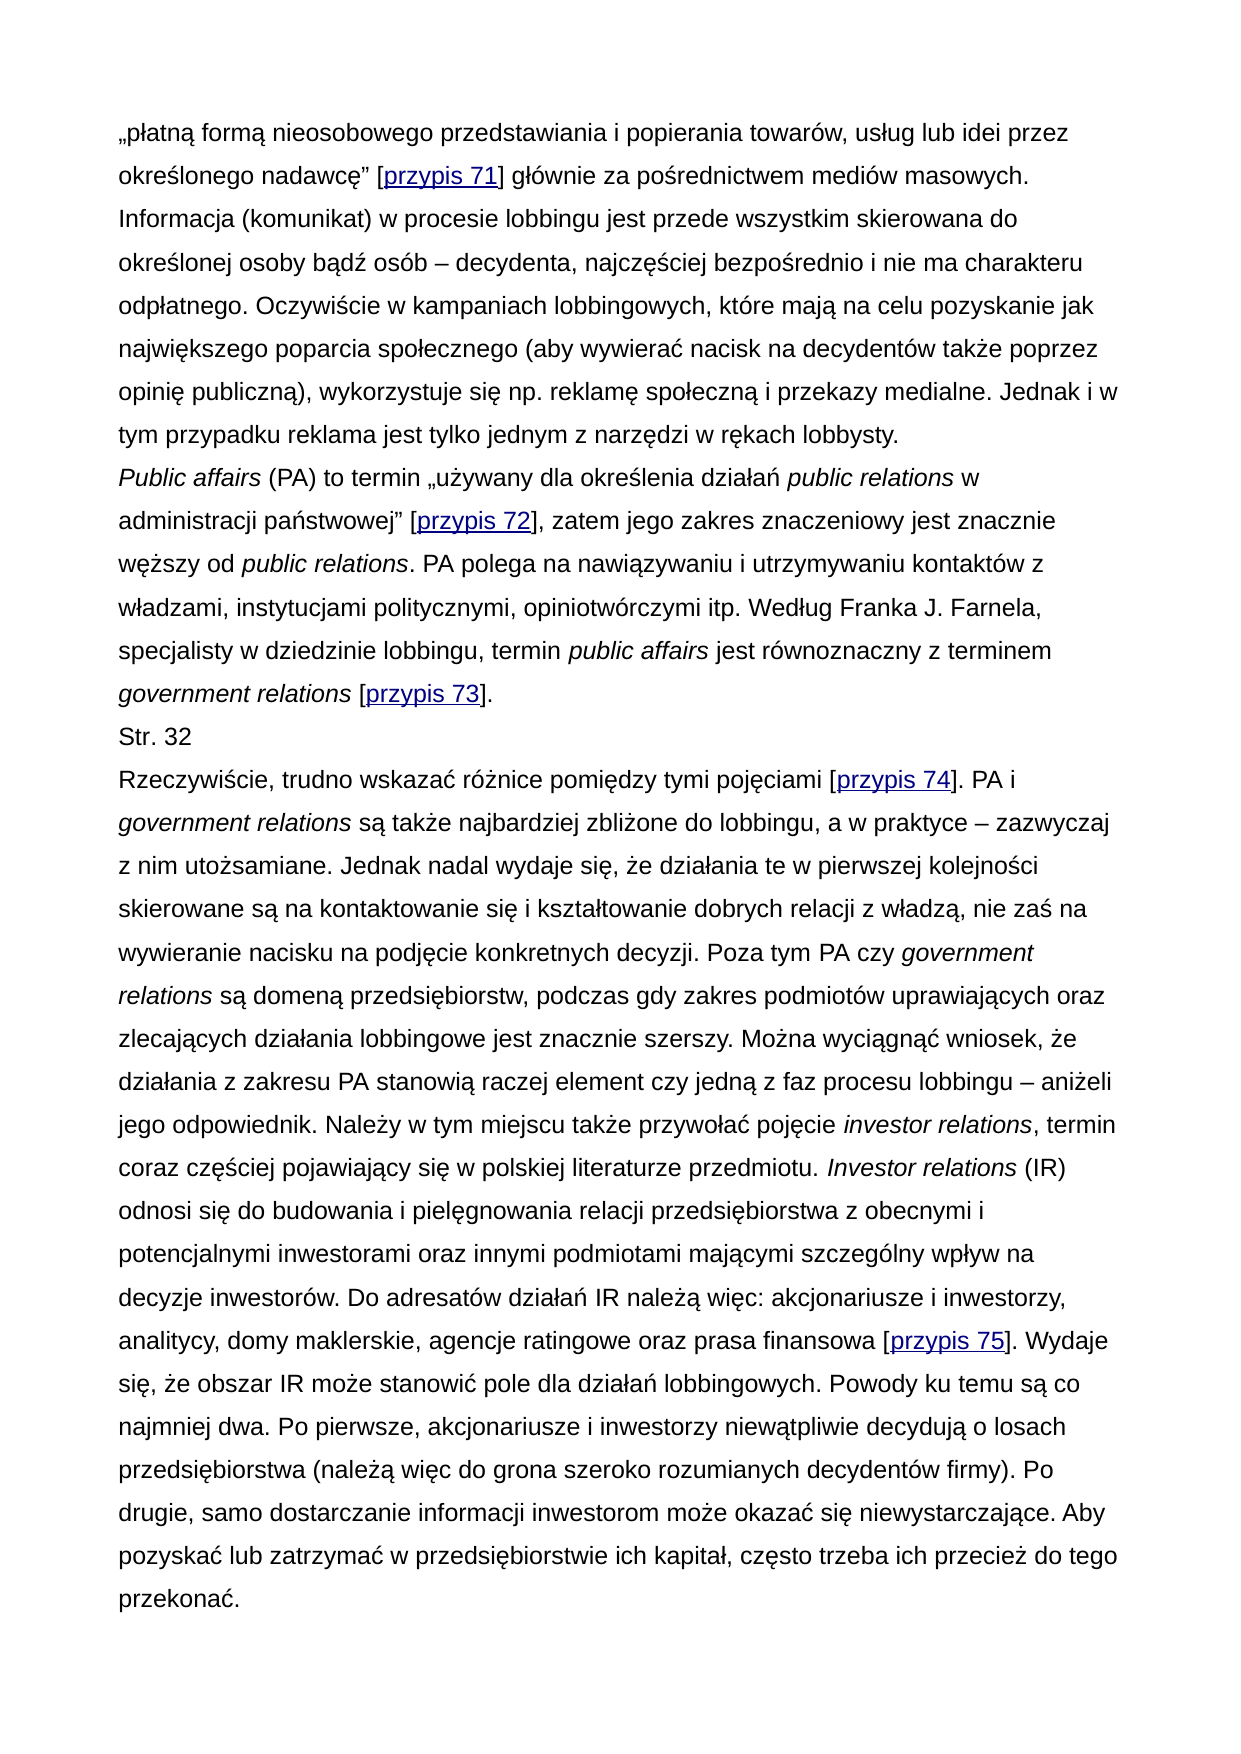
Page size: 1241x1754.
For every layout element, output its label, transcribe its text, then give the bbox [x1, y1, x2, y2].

text Str. 32 [118, 722, 1122, 751]
text Public affairs (PA) to termin „używany dla określenia działań public relations w administracji państwowej” [przypis 72], zatem jego zakres znaczeniowy jest znacznie węższy od public relations. PA polega na nawiązywaniu i utrzymywaniu kontaktów z władzami, instytucjami politycznymi, opiniotwórczymi itp. Według Franka J. Farnela, specjalisty w dziedzinie lobbingu, termin public affairs jest równoznaczny z terminem government relations [przypis 73]. [118, 463, 1122, 707]
text Rzeczywiście, trudno wskazać różnice pomiędzy tymi pojęciami [przypis 74]. PA i government relations są także najbardziej zbliżone do lobbingu, a w praktyce – zazwyczaj z nim utożsamiane. Jednak nadal wydaje się, że działania te w pierwszej kolejności skierowane są na kontaktowanie się i kształtowanie dobrych relacji z władzą, nie zaś na wywieranie nacisku na podjęcie konkretnych decyzji. Poza tym PA czy government relations są domeną przedsiębiorstw, podczas gdy zakres podmiotów uprawiających oraz zlecających działania lobbingowe jest znacznie szerszy. Można wyciągnąć wniosek, że działania z zakresu PA stanowią raczej element czy jedną z faz procesu lobbingu – aniżeli jego odpowiednik. Należy w tym miejscu także przywołać pojęcie investor relations, termin coraz częściej pojawiający się w polskiej literaturze przedmiotu. Investor relations (IR) odnosi się do budowania i pielęgnowania relacji przedsiębiorstwa z obecnymi i potencjalnymi inwestorami oraz innymi podmiotami mającymi szczególny wpływ na decyzje inwestorów. Do adresatów działań IR należą więc: akcjonariusze i inwestorzy, analitycy, domy maklerskie, agencje ratingowe oraz prasa finansowa [przypis 75]. Wydaje się, że obszar IR może stanowić pole dla działań lobbingowych. Powody ku temu są co najmniej dwa. Po pierwsze, akcjonariusze i inwestorzy niewątpliwie decydują o losach przedsiębiorstwa (należą więc do grona szeroko rozumianych decydentów firmy). Po drugie, samo dostarczanie informacji inwestorom może okazać się niewystarczające. Aby pozyskać lub zatrzymać w przedsiębiorstwie ich kapitał, często trzeba ich przecież do tego przekonać. [118, 765, 1122, 1613]
text „płatną formą nieosobowego przedstawiania i popierania towarów, usług lub idei przez określonego nadawcę” [przypis 71] głównie za pośrednictwem mediów masowych. Informacja (komunikat) w procesie lobbingu jest przede wszystkim skierowana do określonej osoby bądź osób – decydenta, najczęściej bezpośrednio i nie ma charakteru odpłatnego. Oczywiście w kampaniach lobbingowych, które mają na celu pozyskanie jak największego poparcia społecznego (aby wywierać nacisk na decydentów także poprzez opinię publiczną), wykorzystuje się np. reklamę społeczną i przekazy medialne. Jednak i w tym przypadku reklama jest tylko jednym z narzędzi w rękach lobbysty. [118, 118, 1122, 449]
